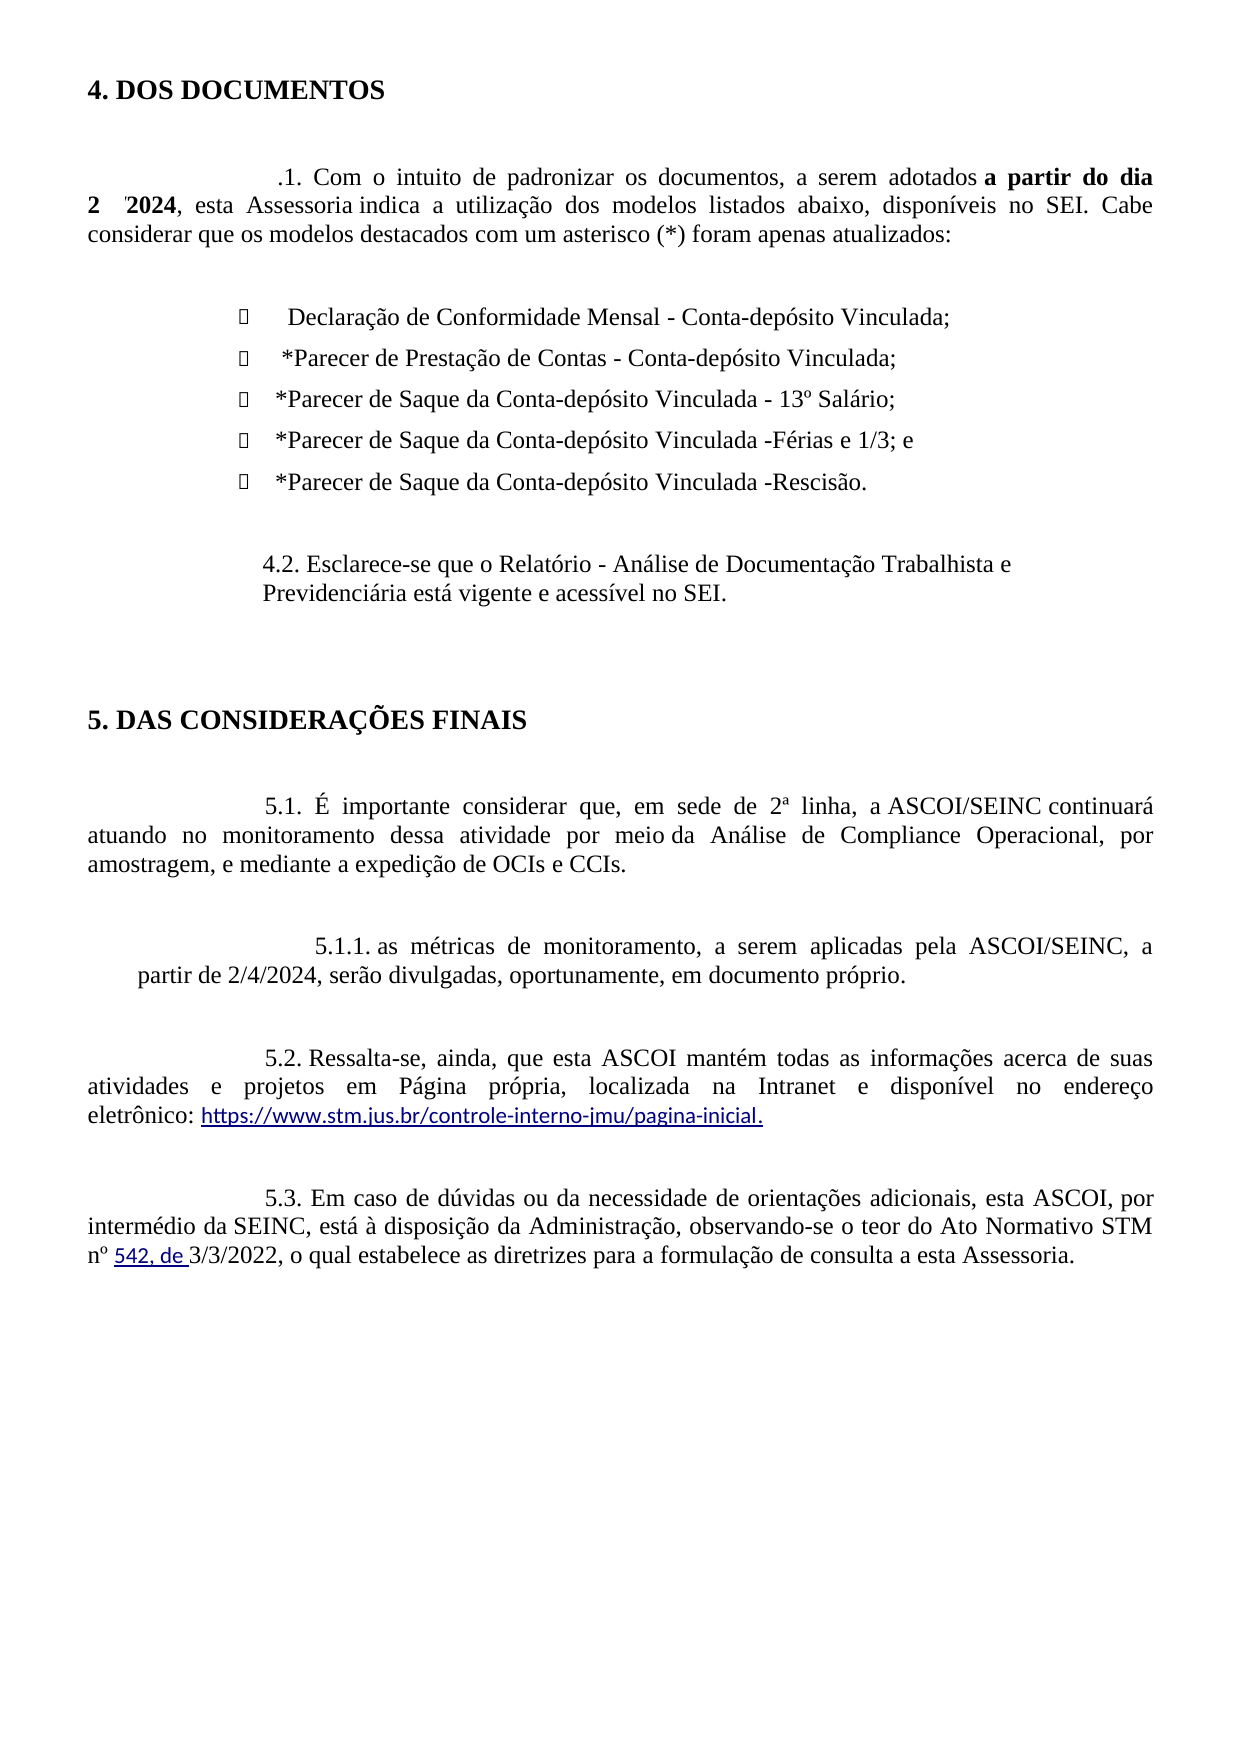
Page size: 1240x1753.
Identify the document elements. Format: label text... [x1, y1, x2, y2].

text *Parecer de Saque da Conta-depósito Vinculada -Rescisão. [275, 468, 975, 496]
text .3. Em caso de dúvidas ou da necessidade de orientações adicionais, esta ASCOI, por [277, 1184, 1178, 1212]
text 2 [87, 192, 125, 219]
text .1. Com o intuito de padronizar os documentos, a serem adotados a partir do dia [277, 163, 1178, 191]
text *Parecer de Saque da Conta-depósito Vinculada -Férias e 1/3; e [275, 427, 975, 454]
text  [237, 428, 272, 454]
text  [237, 346, 272, 371]
text .1.1. as métricas de monitoramento, a serem aplicadas pela ASCOI/SEINC, a [327, 933, 1177, 960]
text . DOS DOCUMENTOS [102, 74, 410, 105]
text 4 [262, 551, 275, 578]
text 5 [264, 1184, 277, 1212]
text  [237, 304, 272, 330]
text Declaração de Conformidade Mensal - Conta-depósito Vinculada; [287, 303, 975, 331]
text *Parecer de Prestação de Contas - Conta-depósito Vinculada; [281, 344, 975, 372]
text 5 [264, 1044, 277, 1072]
text 5 [314, 933, 327, 960]
text considerar que os modelos destacados com um asterisco (*) foram apenas atualizados: [87, 221, 1178, 248]
text 5 [264, 793, 277, 820]
text atuando no monitoramento dessa atividade por meio da Análise de Compliance Operacional, por [87, 821, 1178, 849]
text *Parecer de Saque da Conta-depósito Vinculada - 13º Salário; [275, 386, 975, 413]
text partir de 2/4/2024, serão divulgadas, oportunamente, em documento próprio. [137, 961, 931, 989]
text atividades e projetos em Página própria, localizada na Intranet e disponível no endereço [87, 1073, 1178, 1100]
text amostragem, e mediante a expedição de OCIs e CCIs. [87, 850, 1178, 878]
text Previdenciária está vigente e acessível no SEI. [262, 579, 752, 607]
text eletrônico: https://www.stm.jus.br/controle-interno-jmu/pagina-inicial. [87, 1101, 1178, 1129]
text . DAS CONSIDERAÇÕES FINAIS [102, 704, 552, 735]
text  [237, 387, 272, 412]
text intermédio da SEINC, está à disposição da Administração, observando-se o teor do Ato Normativo STM [87, 1213, 1178, 1240]
text .1. É importante considerar que, em sede de 2ª linha, a ASCOI/SEINC continuará [277, 793, 1178, 820]
text .2. Esclarece-se que o Relatório - Análise de Documentação Trabalhista e [275, 551, 1036, 578]
text nº 542, de 3/3/2022, o qual estabelece as diretrizes para a formulação de consulta a esta Assessoria. [87, 1241, 1178, 1269]
text 5 [87, 704, 102, 735]
text  [237, 469, 272, 495]
text /4/2024, esta Assessoria indica a utilização dos modelos listados abaixo, disponíveis no SEI. Cabe [125, 192, 1178, 219]
text .2. Ressalta-se, ainda, que esta ASCOI mantém todas as informações acerca de suas [277, 1044, 1177, 1072]
text 4 [87, 74, 102, 105]
